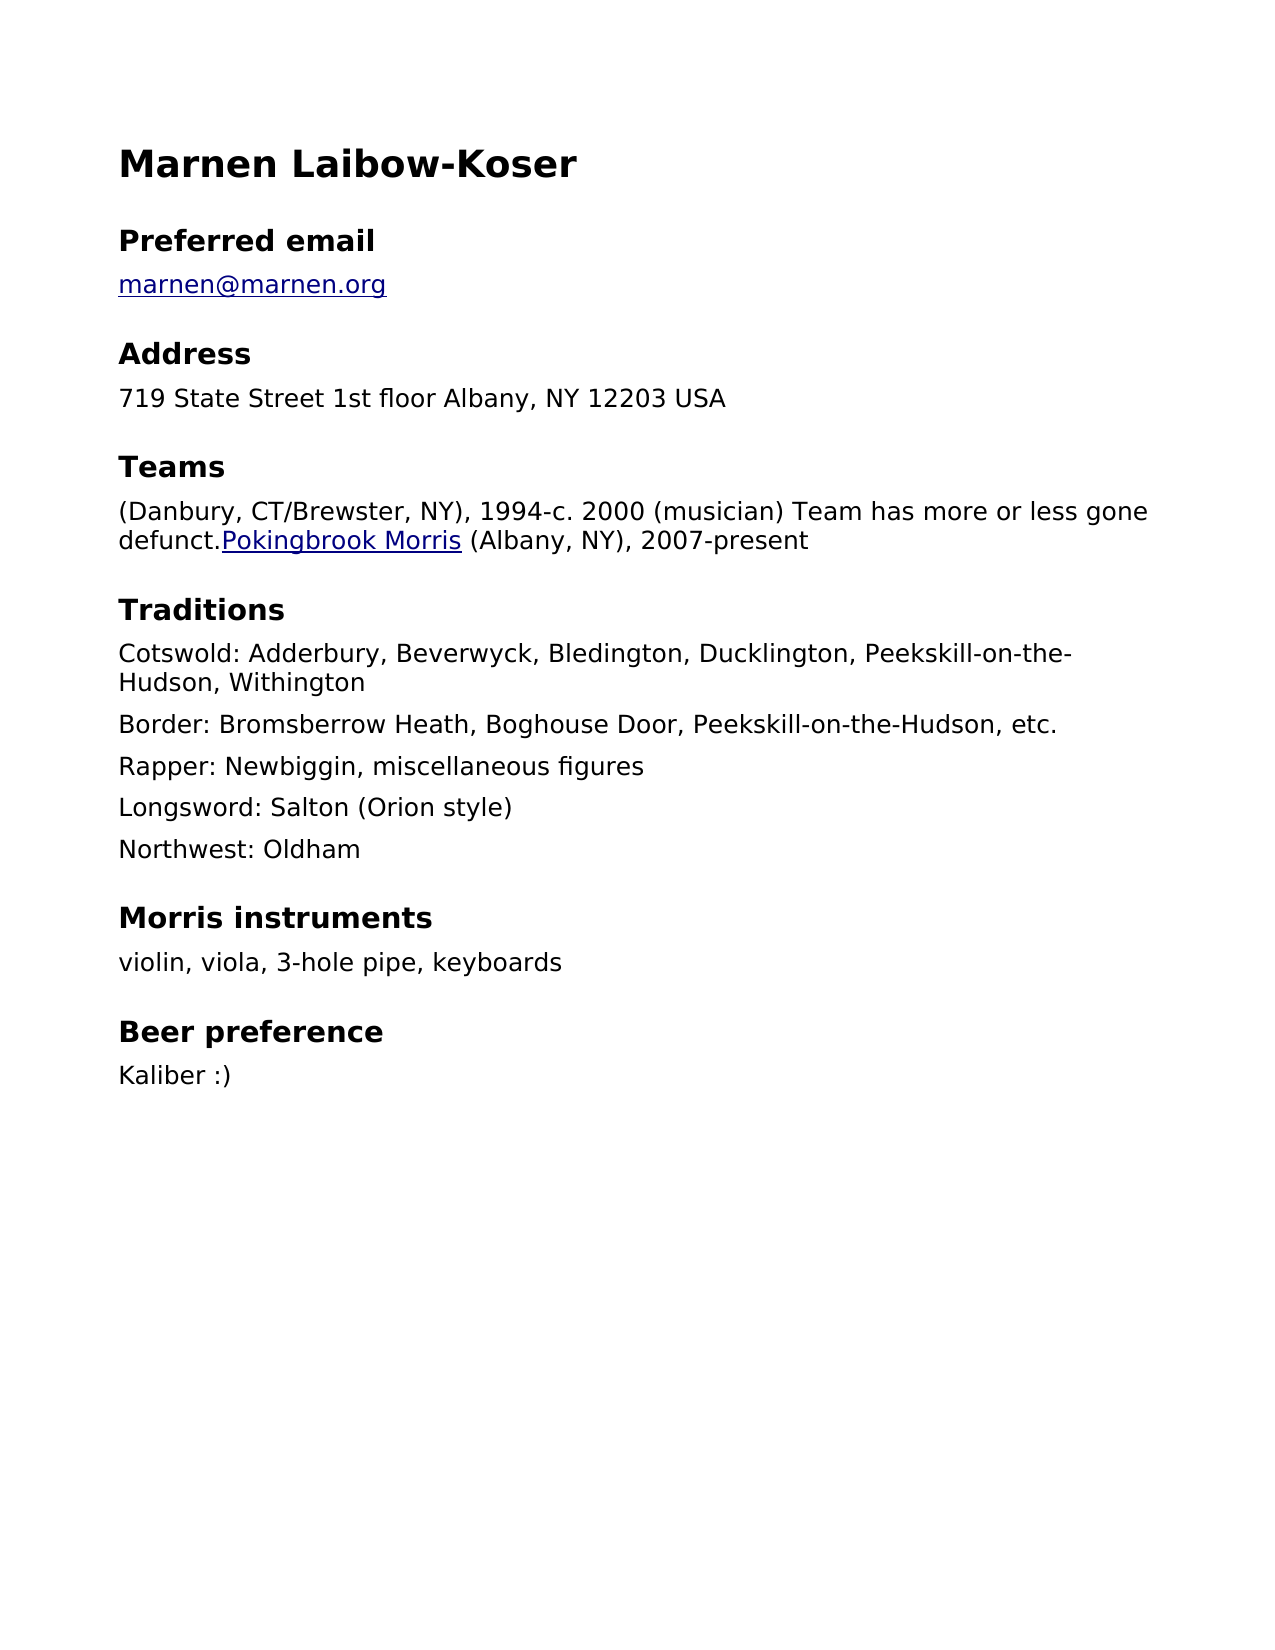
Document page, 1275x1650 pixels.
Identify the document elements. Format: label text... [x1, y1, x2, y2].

subtitle Address [118, 337, 1157, 371]
text marnen@marnen.org [118, 271, 1157, 300]
text Cotswold: Adderbury, Beverwyck, Bledington, Ducklington, Peekskill-on-the-Hudson, Withington [118, 639, 1157, 698]
text (Danbury, CT/Brewster, NY), 1994-c. 2000 (musician) Team has more or less gone defunct.Pokingbrook Morris (Albany, NY), 2007-present [118, 497, 1157, 555]
subtitle Beer preference [118, 1015, 1157, 1049]
text violin, viola, 3-hole pipe, keyboards [118, 948, 1157, 977]
text Longsword: Salton (Orion style) [118, 793, 1157, 823]
subtitle Preferred email [118, 224, 1157, 258]
subtitle Teams [118, 451, 1157, 484]
subtitle Marnen Laibow-Koser [118, 143, 1157, 187]
text Border: Bromsberrow Heath, Boghouse Door, Peekskill-on-the-Hudson, etc. [118, 710, 1157, 739]
subtitle Traditions [118, 593, 1157, 627]
text Rapper: Newbiggin, miscellaneous figures [118, 752, 1157, 781]
text Northwest: Oldham [118, 835, 1157, 864]
subtitle Morris instruments [118, 902, 1157, 936]
text 719 State Street 1st floor Albany, NY 12203 USA [118, 384, 1157, 413]
text Kaliber :) [118, 1061, 1157, 1091]
